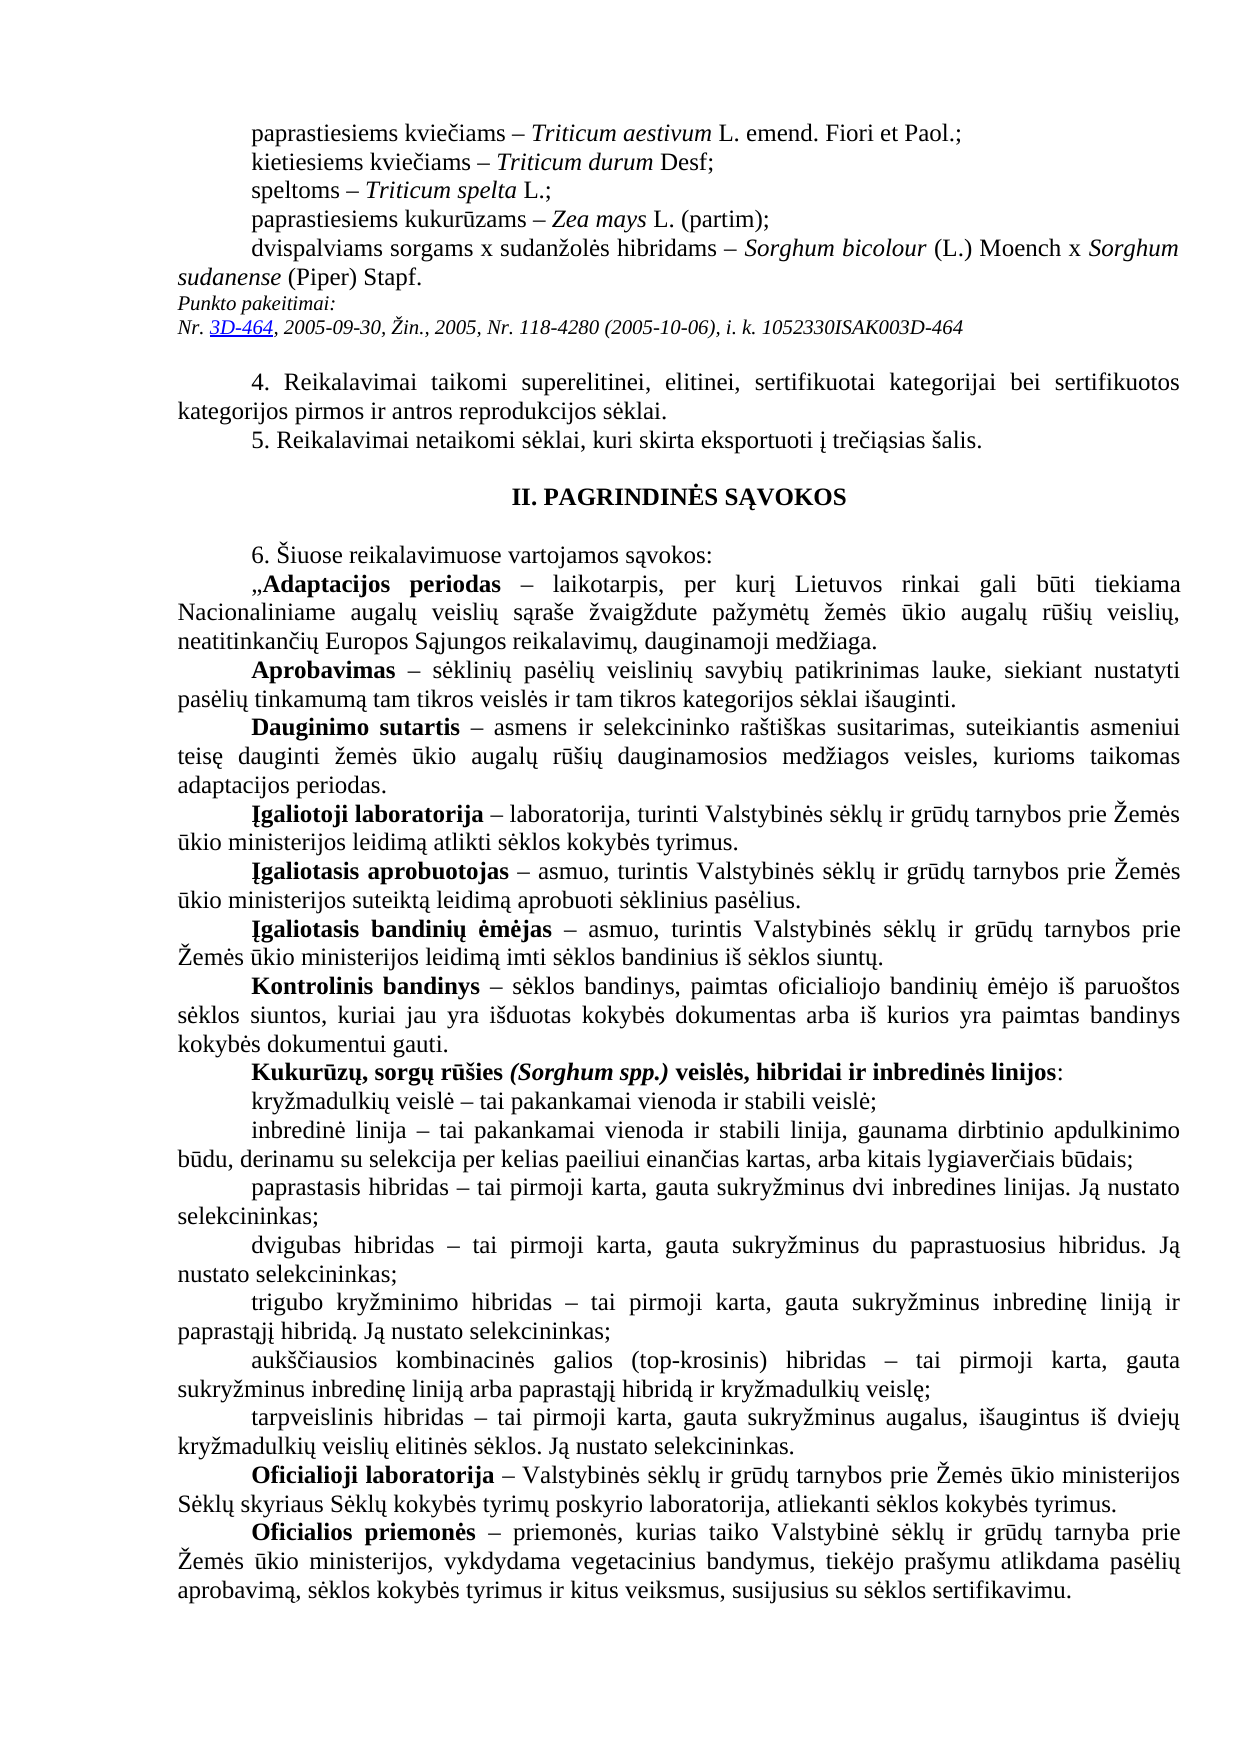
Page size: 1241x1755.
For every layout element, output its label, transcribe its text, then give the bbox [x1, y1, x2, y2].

text paprastasis hibridas – tai pirmoji karta, gauta sukryžminus dvi inbredines linijas. Ją nustato selekcininkas; [177, 1172, 1181, 1230]
text kietiesiems kviečiams – Triticum durum Desf; [177, 147, 1181, 176]
text Oficialioji laboratorija – Valstybinės sėklų ir grūdų tarnybos prie Žemės ūkio ministerijos Sėklų skyriaus Sėklų kokybės tyrimų poskyrio laboratorija, atliekanti sėklos kokybės tyrimus. [177, 1460, 1181, 1517]
text Oficialios priemonės – priemonės, kurias taiko Valstybinė sėklų ir grūdų tarnyba prie Žemės ūkio ministerijos, vykdydama vegetacinius bandymus, tiekėjo prašymu atlikdama pasėlių aprobavimą, sėklos kokybės tyrimus ir kitus veiksmus, susijusius su sėklos sertifikavimu. [177, 1517, 1181, 1604]
text Dauginimo sutartis – asmens ir selekcininko raštiškas susitarimas, suteikiantis asmeniui teisę dauginti žemės ūkio augalų rūšių dauginamosios medžiagos veisles, kurioms taikomas adaptacijos periodas. [177, 712, 1181, 799]
text II. PAGRINDINĖS SĄVOKOS [177, 482, 1181, 511]
text speltoms – Triticum spelta L.; [177, 176, 1181, 204]
text Kontrolinis bandinys – sėklos bandinys, paimtas oficialiojo bandinių ėmėjo iš paruoštos sėklos siuntos, kuriai jau yra išduotas kokybės dokumentas arba iš kurios yra paimtas bandinys kokybės dokumentui gauti. [177, 971, 1181, 1057]
text paprastiesiems kukurūzams – Zea mays L. (partim); [177, 204, 1181, 233]
text aukščiausios kombinacinės galios (top-krosinis) hibridas – tai pirmoji karta, gauta sukryžminus inbredinę liniją arba paprastąjį hibridą ir kryžmadulkių veislę; [177, 1345, 1181, 1402]
text inbredinė linija – tai pakankamai vienoda ir stabili linija, gaunama dirbtinio apdulkinimo būdu, derinamu su selekcija per kelias paeiliui einančias kartas, arba kitais lygiaverčiais būdais; [177, 1115, 1181, 1172]
text kryžmadulkių veislė – tai pakankamai vienoda ir stabili veislė; [177, 1086, 1181, 1115]
text Aprobavimas – sėklinių pasėlių veislinių savybių patikrinimas lauke, siekiant nustatyti pasėlių tinkamumą tam tikros veislės ir tam tikros kategorijos sėklai išauginti. [177, 655, 1181, 712]
text „Adaptacijos periodas – laikotarpis, per kurį Lietuvos rinkai gali būti tiekiama Nacionaliniame augalų veislių sąraše žvaigždute pažymėtų žemės ūkio augalų rūšių veislių, neatitinkančių Europos Sąjungos reikalavimų, dauginamoji medžiaga. [177, 569, 1181, 655]
text paprastiesiems kviečiams – Triticum aestivum L. emend. Fiori et Paol.; [177, 118, 1181, 147]
text Nr. 3D-464, 2005-09-30, Žin., 2005, Nr. 118-4280 (2005-10-06), i. k. 1052330ISAK003D-464 [177, 315, 1181, 339]
text dvigubas hibridas – tai pirmoji karta, gauta sukryžminus du paprastuosius hibridus. Ją nustato selekcininkas; [177, 1230, 1181, 1287]
text Įgaliotasis bandinių ėmėjas – asmuo, turintis Valstybinės sėklų ir grūdų tarnybos prie Žemės ūkio ministerijos leidimą imti sėklos bandinius iš sėklos siuntų. [177, 914, 1181, 971]
text tarpveislinis hibridas – tai pirmoji karta, gauta sukryžminus augalus, išaugintus iš dviejų kryžmadulkių veislių elitinės sėklos. Ją nustato selekcininkas. [177, 1402, 1181, 1460]
text dvispalviams sorgams x sudanžolės hibridams – Sorghum bicolour (L.) Moench x Sorghum sudanense (Piper) Stapf. [177, 233, 1181, 291]
text 4. Reikalavimai taikomi superelitinei, elitinei, sertifikuotai kategorijai bei sertifikuotos kategorijos pirmos ir antros reprodukcijos sėklai. [177, 367, 1181, 425]
text trigubo kryžminimo hibridas – tai pirmoji karta, gauta sukryžminus inbredinę liniją ir paprastąjį hibridą. Ją nustato selekcininkas; [177, 1287, 1181, 1345]
text 6. Šiuose reikalavimuose vartojamos sąvokos: [177, 540, 1181, 569]
text Įgaliotasis aprobuotojas – asmuo, turintis Valstybinės sėklų ir grūdų tarnybos prie Žemės ūkio ministerijos suteiktą leidimą aprobuoti sėklinius pasėlius. [177, 856, 1181, 914]
text 5. Reikalavimai netaikomi sėklai, kuri skirta eksportuoti į trečiąsias šalis. [177, 425, 1181, 454]
text Kukurūzų, sorgų rūšies (Sorghum spp.) veislės, hibridai ir inbredinės linijos: [177, 1057, 1181, 1086]
text Įgaliotoji laboratorija – laboratorija, turinti Valstybinės sėklų ir grūdų tarnybos prie Žemės ūkio ministerijos leidimą atlikti sėklos kokybės tyrimus. [177, 799, 1181, 856]
text Punkto pakeitimai: [177, 291, 1181, 315]
